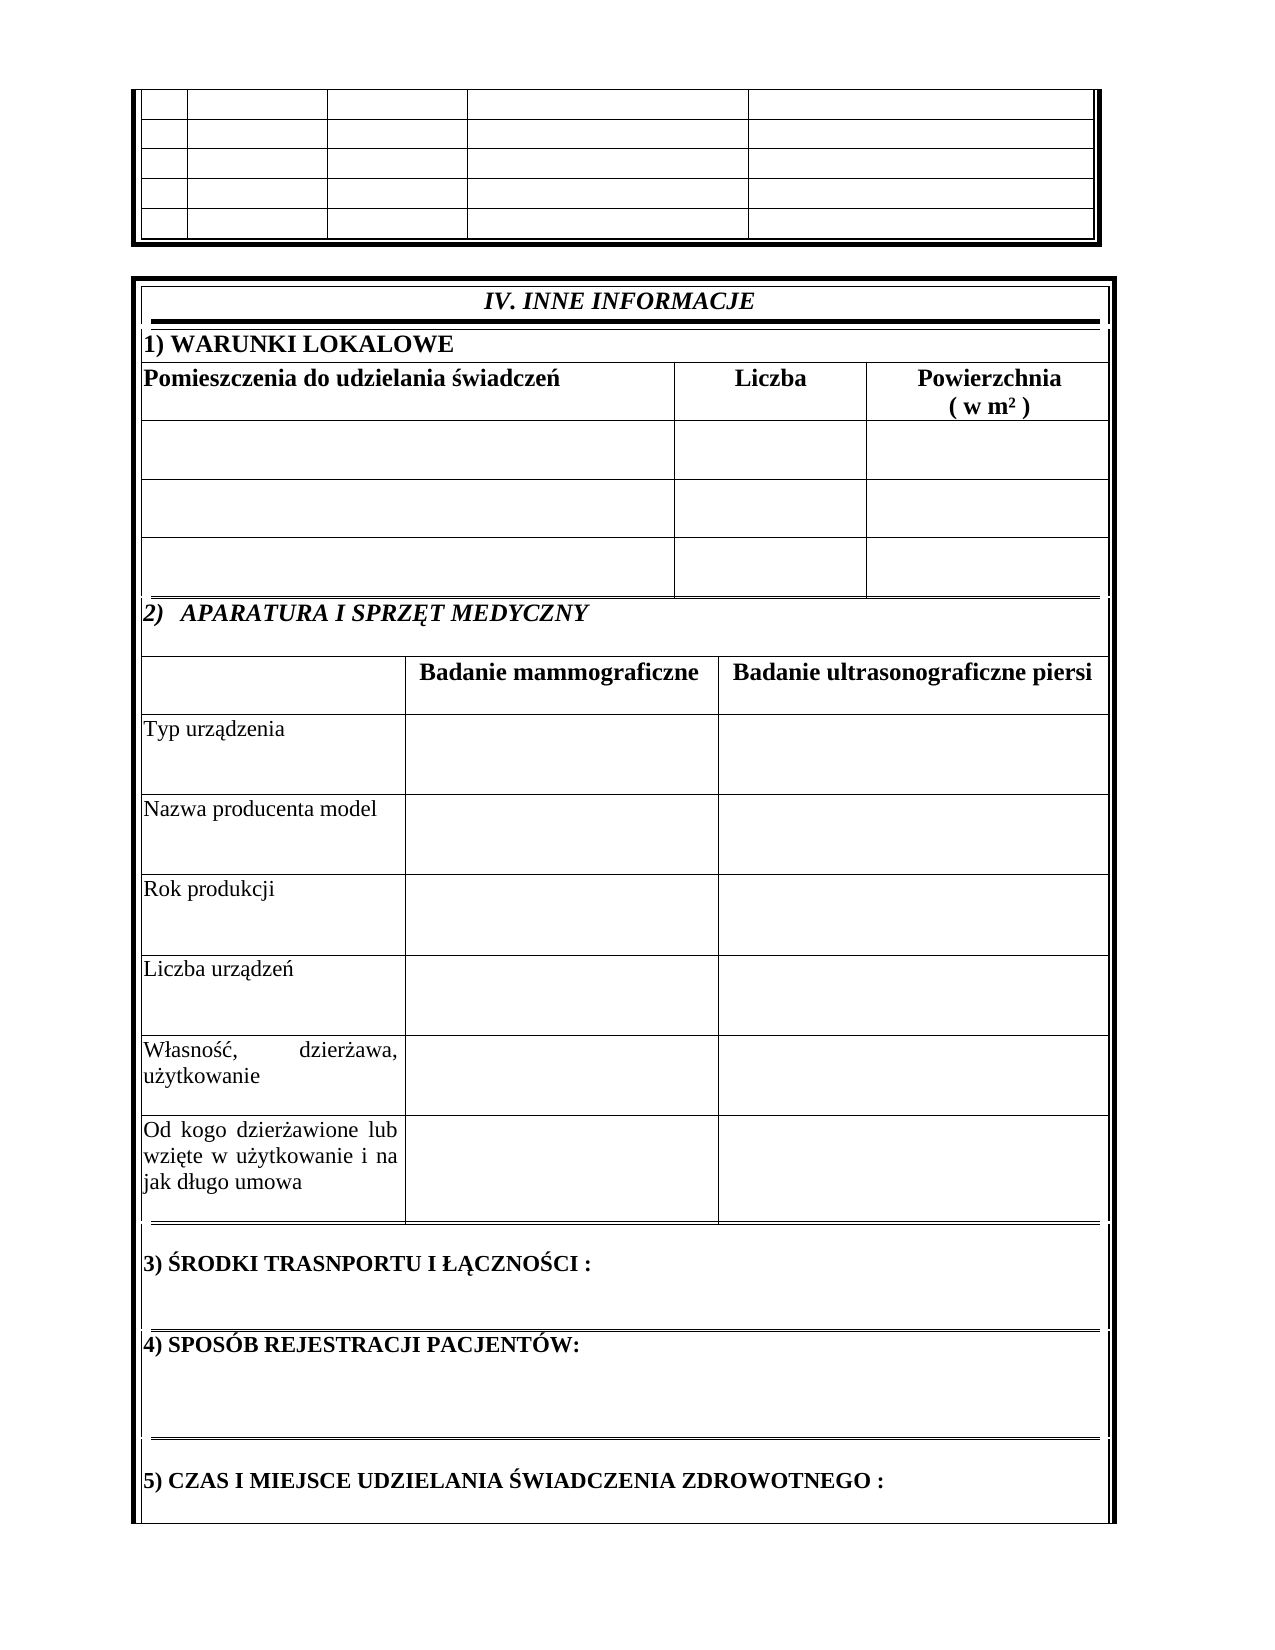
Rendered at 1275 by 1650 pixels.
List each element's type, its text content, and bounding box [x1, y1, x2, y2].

table_header IV. INNE INFORMACJE [136, 281, 1112, 319]
table_cell 4) SPOSÓB REJESTRACJI PACJENTÓW: [136, 1329, 1112, 1437]
table_cell [719, 1116, 1108, 1221]
table_cell [188, 209, 327, 238]
table_cell [749, 179, 1093, 208]
table_cell [328, 149, 467, 178]
table_cell [867, 538, 1108, 596]
table_cell [867, 480, 1108, 537]
table_cell [136, 656, 141, 714]
table_cell [468, 209, 748, 238]
table_cell [142, 149, 187, 178]
table_cell APARATURA I SPRZĘT MEDYCZNY [136, 596, 1112, 656]
table_cell [749, 209, 1093, 238]
table_cell [328, 179, 467, 208]
table_cell [468, 90, 748, 118]
table_cell [406, 715, 718, 794]
table_cell [675, 421, 866, 479]
table_cell 5) CZAS I MIEJSCE UDZIELANIA ŚWIADCZENIA ZDROWOTNEGO : [136, 1437, 1112, 1523]
table_cell [675, 538, 866, 596]
table_cell [328, 120, 467, 148]
table_cell [406, 956, 718, 1034]
table_cell [142, 421, 674, 479]
table_cell [142, 90, 187, 118]
table_cell [188, 120, 327, 148]
table_cell Liczba urządzeń [142, 956, 405, 1034]
table_cell Pomieszczenia do udzielania świadczeń [142, 363, 674, 420]
table_cell [136, 208, 141, 238]
table_cell [468, 120, 748, 148]
table_cell Liczba [675, 363, 866, 420]
table_cell [867, 421, 1108, 479]
table_cell [406, 795, 718, 874]
table_cell [142, 538, 674, 596]
table_cell [719, 1036, 1108, 1115]
table_cell [749, 90, 1093, 118]
table_cell [719, 715, 1108, 794]
table_cell [142, 209, 187, 238]
table_cell Badanie ultrasonograficzne piersi [719, 657, 1108, 714]
table_cell [136, 119, 141, 148]
table_cell 3) ŚRODKI TRASNPORTU I ŁĄCZNOŚCI : [136, 1221, 1112, 1329]
table_cell Własność, dzierżawa, użytkowanie [142, 1036, 405, 1115]
table_cell [675, 480, 866, 537]
table_cell [136, 955, 141, 1034]
table_cell [328, 90, 467, 118]
table_cell [719, 956, 1108, 1034]
table_cell [328, 209, 467, 238]
table_cell [406, 1116, 718, 1221]
table_cell [188, 149, 327, 178]
table_cell Typ urządzenia [142, 715, 405, 794]
table_cell [719, 795, 1108, 874]
table_cell 1) WARUNKI LOKALOWE [136, 319, 1112, 362]
table_cell [136, 178, 141, 208]
table_cell [136, 479, 141, 537]
table_cell Powierzchnia ( w m² ) [867, 363, 1108, 420]
table_cell [136, 420, 141, 479]
table_cell [188, 90, 327, 118]
table_cell Nazwa producenta model [142, 795, 405, 874]
table_cell [136, 148, 141, 178]
table_cell [136, 537, 141, 596]
table_cell [749, 120, 1093, 148]
table_cell [142, 120, 187, 148]
table_cell [749, 149, 1093, 178]
table_cell [468, 179, 748, 208]
table_cell [142, 657, 405, 714]
table_cell [136, 714, 141, 794]
table_cell [136, 874, 141, 954]
table_cell Rok produkcji [142, 875, 405, 954]
table_cell Badanie mammograficzne [406, 657, 718, 714]
table_cell Od kogo dzierżawione lub wzięte w użytkowanie i na jak długo umowa [142, 1116, 405, 1221]
table_cell [468, 149, 748, 178]
table_cell [406, 875, 718, 954]
table_cell [142, 480, 674, 537]
table_cell [188, 179, 327, 208]
table_cell [406, 1036, 718, 1115]
table_cell [136, 90, 141, 118]
table_cell [142, 179, 187, 208]
table_cell [719, 875, 1108, 954]
